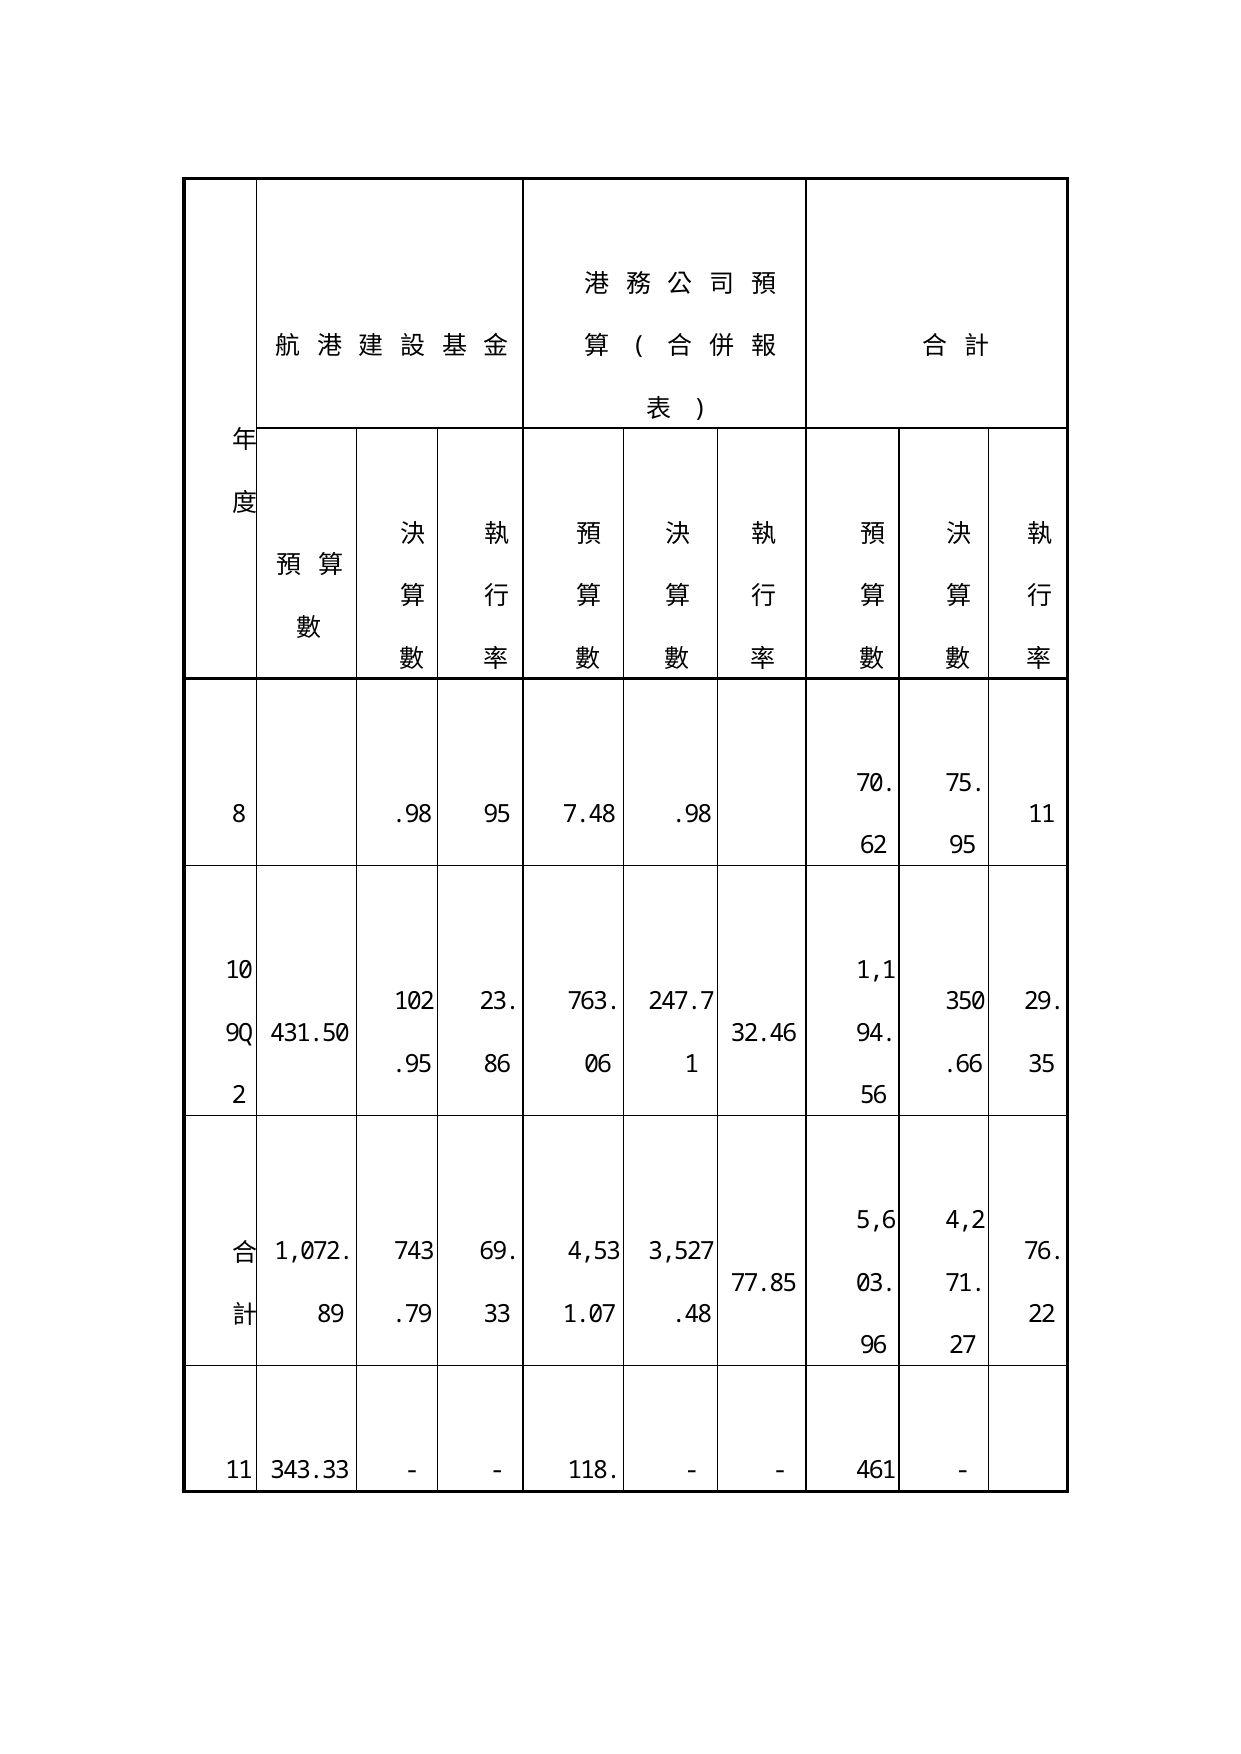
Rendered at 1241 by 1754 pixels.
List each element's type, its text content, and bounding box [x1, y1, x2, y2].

table_cell 69.33 [438, 1116, 522, 1365]
table_cell .98 [357, 680, 437, 865]
table_cell 11 [186, 1366, 256, 1490]
table_cell .98 [624, 680, 717, 865]
table_cell 執行率 [718, 429, 805, 677]
table_cell 7.48 [524, 680, 623, 865]
table_cell 預算數 [807, 429, 898, 677]
table_header 港務公司預算(合併報表) [524, 180, 805, 427]
table_cell 70.62 [807, 680, 898, 865]
table_cell 461 [807, 1366, 898, 1490]
table_cell 763.06 [524, 866, 623, 1115]
table_cell 118. [524, 1366, 623, 1490]
table_cell 預算數 [257, 429, 356, 677]
table_cell 77.85 [718, 1116, 805, 1365]
table_cell [989, 1366, 1066, 1490]
table_header 合計 [807, 180, 1066, 427]
table_cell - [438, 1366, 522, 1490]
table_cell 合計 [186, 1116, 256, 1365]
table_cell 32.46 [718, 866, 805, 1115]
table_cell 75.95 [900, 680, 988, 865]
table_cell 4,531.07 [524, 1116, 623, 1365]
table_cell 4,271.27 [900, 1116, 988, 1365]
table_cell 執行率 [438, 429, 522, 677]
table_cell 執行率 [989, 429, 1066, 677]
table_cell 5,603.96 [807, 1116, 898, 1365]
table_cell 11 [989, 680, 1066, 865]
table_cell 23.86 [438, 866, 522, 1115]
table_cell 8 [186, 680, 256, 865]
table_cell - [718, 1366, 805, 1490]
table_cell [257, 680, 356, 865]
table_cell 1,194.56 [807, 866, 898, 1115]
table_cell 決算數 [357, 429, 437, 677]
table_cell 102.95 [357, 866, 437, 1115]
table_cell [718, 680, 805, 865]
table_cell 350.66 [900, 866, 988, 1115]
table_cell 76.22 [989, 1116, 1066, 1365]
table_cell - [624, 1366, 717, 1490]
table_cell - [357, 1366, 437, 1490]
table_cell 29.35 [989, 866, 1066, 1115]
table_cell 95 [438, 680, 522, 865]
table_cell 預算數 [524, 429, 623, 677]
table_header 航港建設基金 [257, 180, 522, 427]
table_header 年度 [186, 180, 256, 677]
table_cell - [900, 1366, 988, 1490]
table_cell 743.79 [357, 1116, 437, 1365]
table_cell 決算數 [900, 429, 988, 677]
table_cell 1,072.89 [257, 1116, 356, 1365]
table_cell 343.33 [257, 1366, 356, 1490]
table_cell 109Q2 [186, 866, 256, 1115]
table_cell 決算數 [624, 429, 717, 677]
table_cell 247.71 [624, 866, 717, 1115]
table_cell 3,527.48 [624, 1116, 717, 1365]
table_cell 431.50 [257, 866, 356, 1115]
